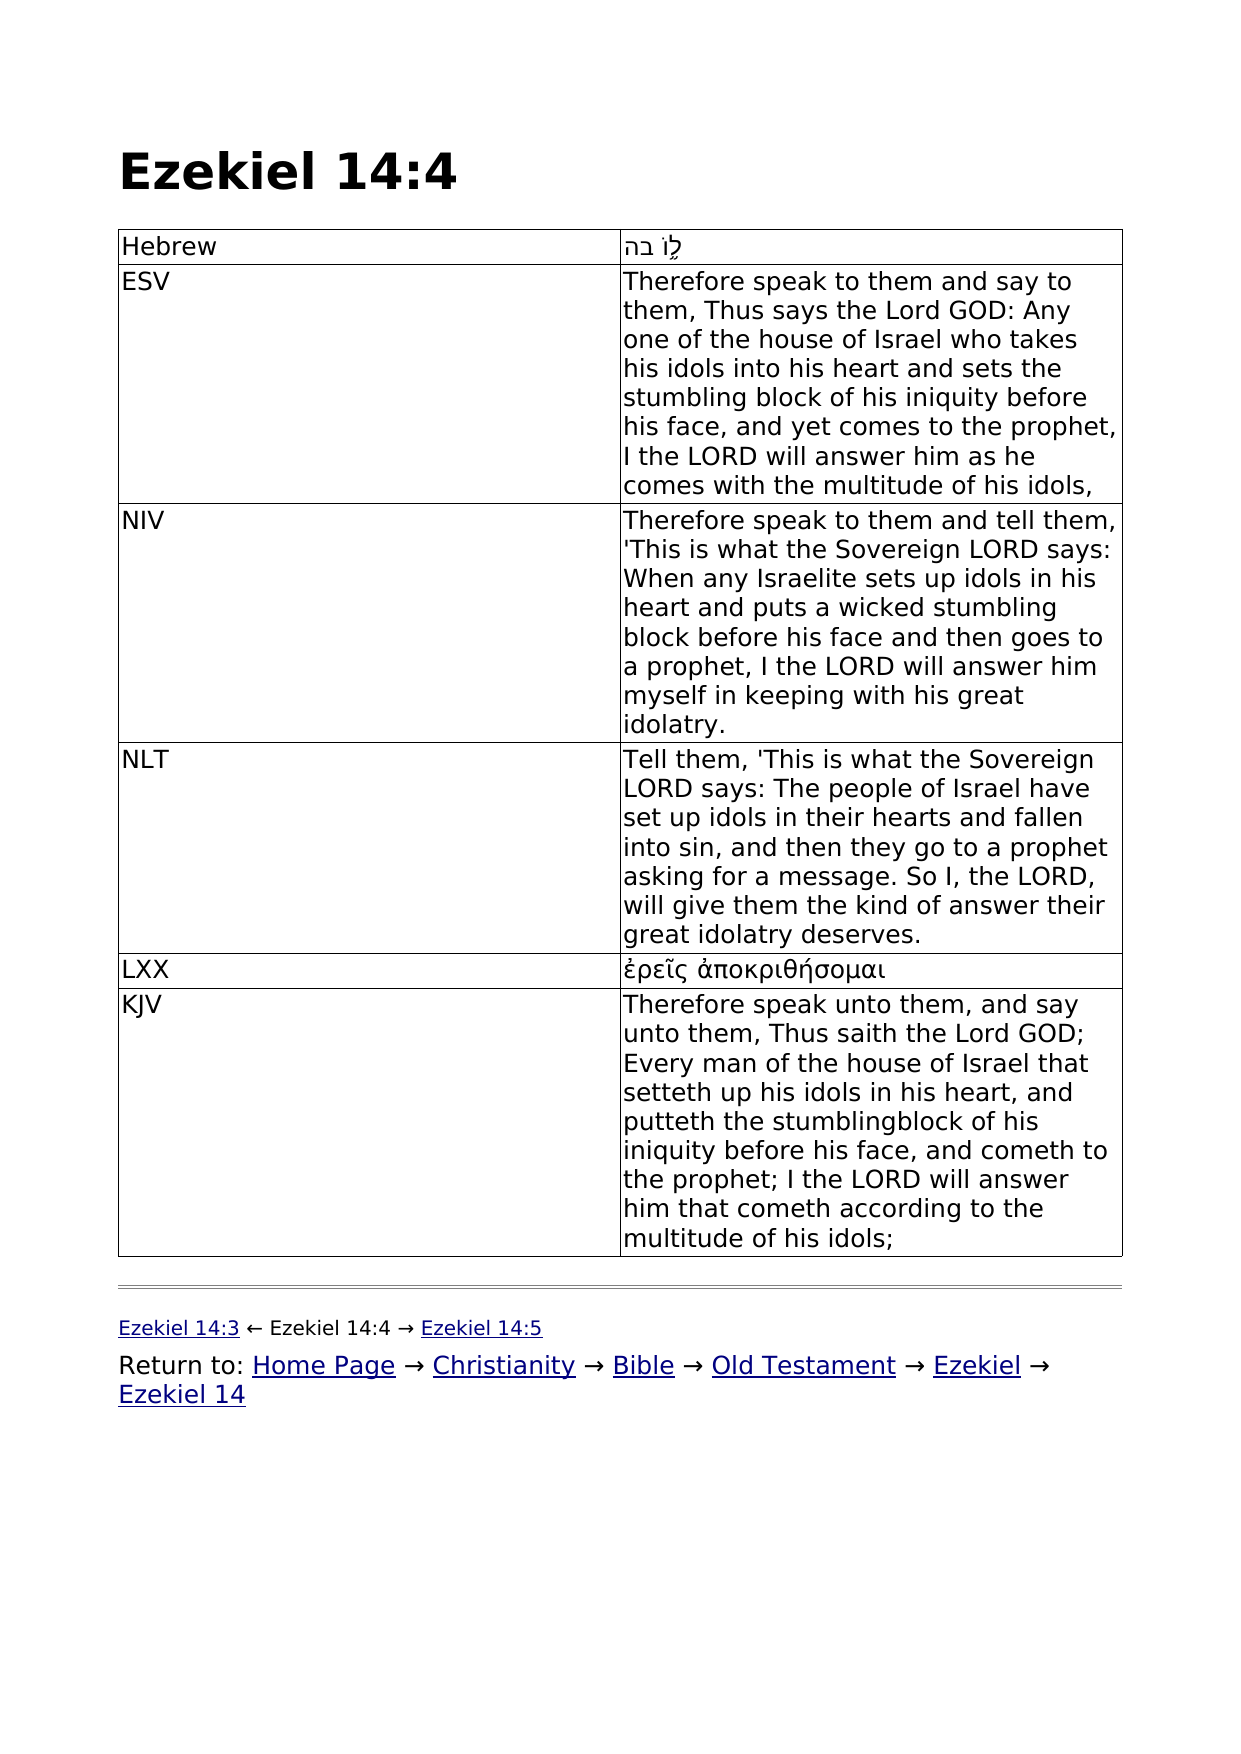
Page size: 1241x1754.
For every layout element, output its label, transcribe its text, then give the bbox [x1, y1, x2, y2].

subtitle Ezekiel 14:4 [118, 143, 1122, 201]
table_cell ESV [119, 265, 620, 503]
table_cell ἐρεῖς ἀποκριθήσομαι [621, 954, 1122, 987]
text Return to: Home Page → Christianity → Bible → Old Testament → Ezekiel → Ezekiel 14 [118, 1351, 1122, 1409]
table_header Hebrew [119, 230, 620, 264]
table_cell LXX [119, 954, 620, 987]
text Ezekiel 14:3 ← Ezekiel 14:4 → Ezekiel 14:5 [118, 1317, 1122, 1351]
table_cell Therefore speak to them and tell them, 'This is what the Sovereign LORD says: When any Israelite sets up idols in his heart and puts a wicked stumbling block before his face and then goes to a prophet, I the LORD will answer him myself in keeping with his great idolatry. [621, 504, 1122, 742]
table_cell Tell them, 'This is what the Sovereign LORD says: The people of Israel have set up idols in their hearts and fallen into sin, and then they go to a prophet asking for a message. So I, the LORD, will give them the kind of answer their great idolatry deserves. [621, 743, 1122, 952]
table_cell NIV [119, 504, 620, 742]
table_cell Therefore speak unto them, and say unto them, Thus saith the Lord GOD; Every man of the house of Israel that setteth up his idols in his heart, and putteth the stumblingblock of his iniquity before his face, and cometh to the prophet; I the LORD will answer him that cometh according to the multitude of his idols; [621, 989, 1122, 1256]
table_cell KJV [119, 989, 620, 1256]
table_header ל֦וֹ בה [621, 230, 1122, 264]
table_cell NLT [119, 743, 620, 952]
table_cell Therefore speak to them and say to them, Thus says the Lord GOD: Any one of the house of Israel who takes his idols into his heart and sets the stumbling block of his iniquity before his face, and yet comes to the prophet, I the LORD will answer him as he comes with the multitude of his idols, [621, 265, 1122, 503]
